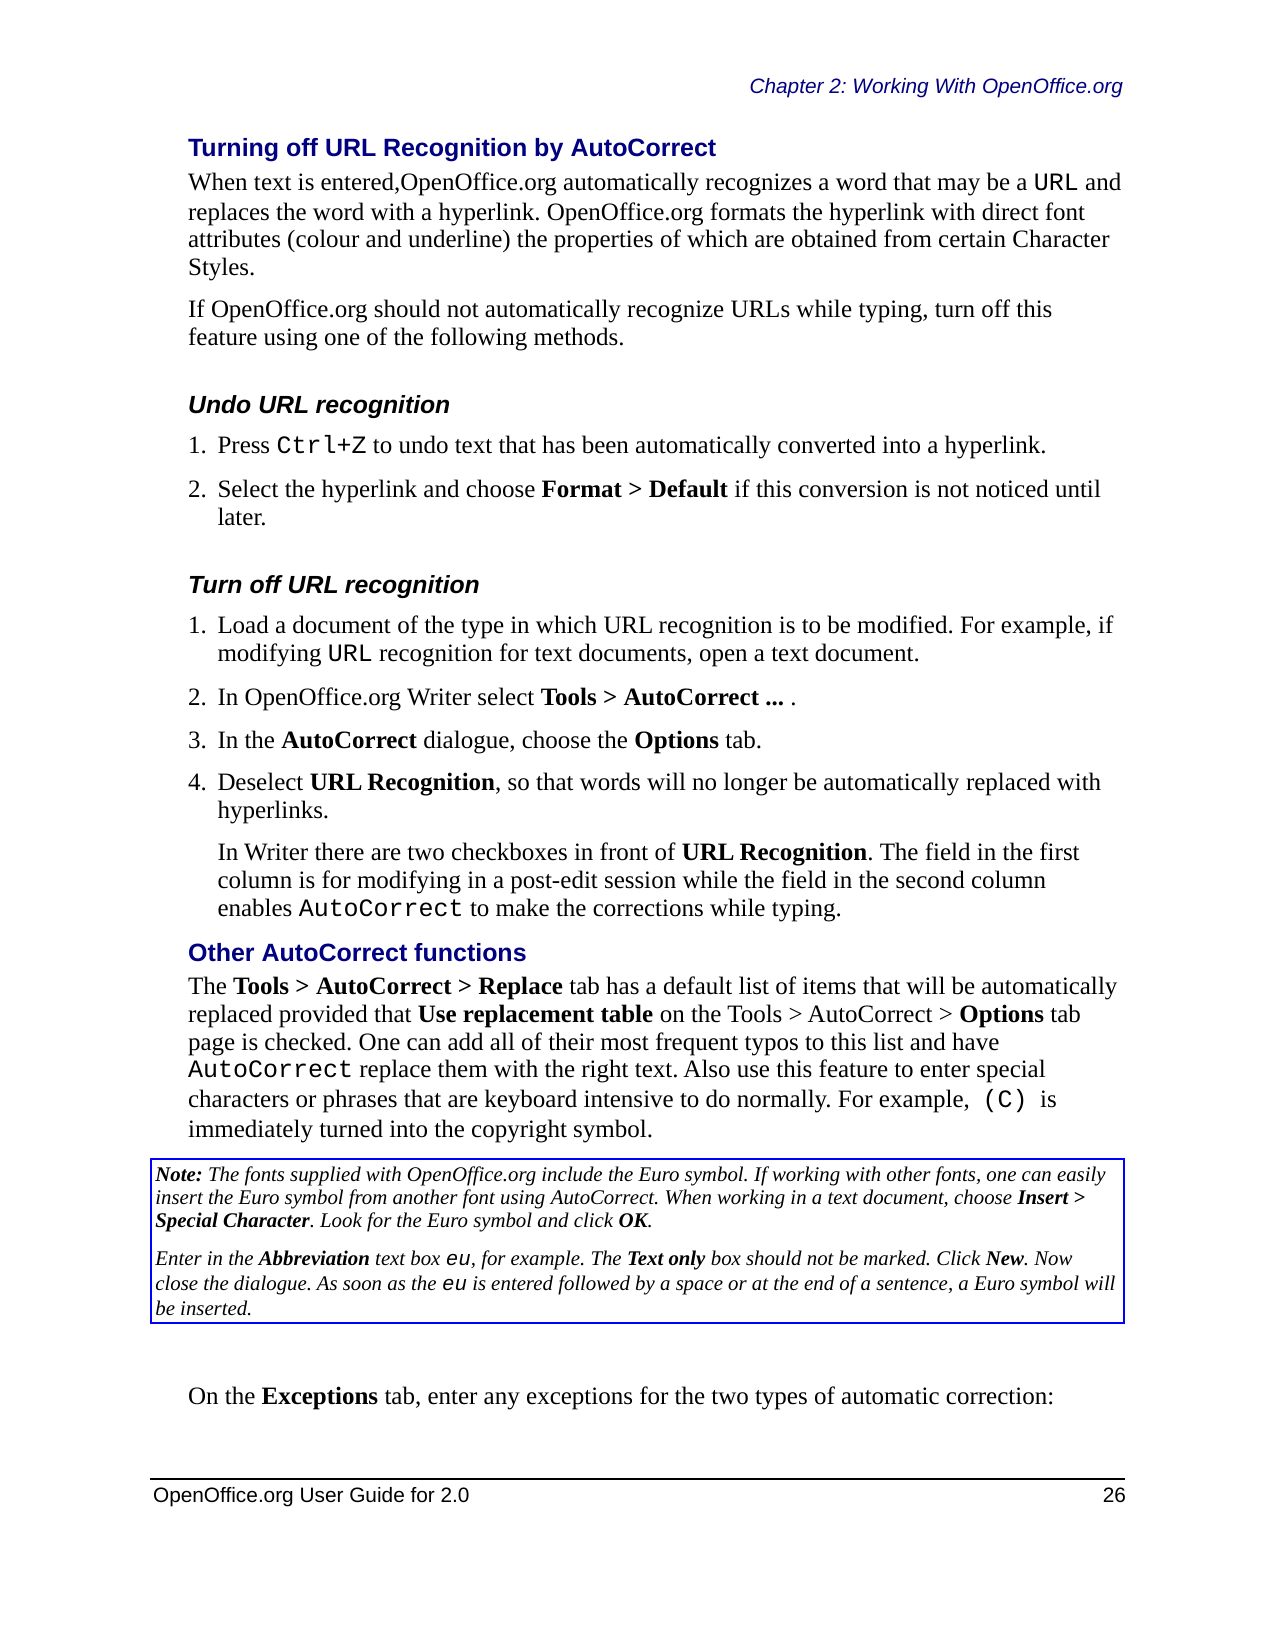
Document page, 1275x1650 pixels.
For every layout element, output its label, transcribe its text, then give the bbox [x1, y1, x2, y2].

text The Tools > AutoCorrect > Replace tab has a default list of items that will be automatically replaced provided that Use replacement table on the Tools > AutoCorrect > Options tab page is checked. One can add all of their most frequent typos to this list and have AutoCorrect replace them with the right text. Also use this feature to enter special characters or phrases that are keyboard intensive to do normally. For example, (C) is immediately turned into the copyright symbol. [188, 972, 1125, 1143]
subtitle Other AutoCorrect functions [188, 938, 1125, 966]
list Deselect URL Recognition, so that words will no longer be automatically replaced with hyperlinks. [188, 768, 1125, 824]
text If OpenOffice.org should not automatically recognize URLs while typing, turn off this feature using one of the following methods. [188, 296, 1125, 351]
text Note: The fonts supplied with OpenOffice.org include the Euro symbol. If working with other fonts, one can easily insert the Euro symbol from another font using AutoCorrect. When working in a text document, choose Insert > Special Character. Look for the Euro symbol and click OK. [152, 1160, 1123, 1232]
list Select the hyperlink and choose Format > Default if this conversion is not noticed until later. [188, 476, 1125, 531]
list Press Ctrl+Z to undo text that has been automatically converted into a hyperlink. [188, 431, 1125, 461]
list Load a document of the type in which URL recognition is to be modified. For example, if modifying URL recognition for text documents, open a text document. [188, 611, 1125, 668]
subtitle Turning off URL Recognition by AutoCorrect [188, 134, 1125, 162]
subtitle Undo URL recognition [188, 391, 1125, 418]
text When text is entered,OpenOffice.org automatically recognizes a word that may be a URL and replaces the word with a hyperlink. OpenOffice.org formats the hyperlink with direct font attributes (colour and underline) the properties of which are obtained from certain Character Styles. [188, 168, 1125, 281]
list In the AutoCorrect dialogue, choose the Options tab. [188, 726, 1125, 753]
subtitle Turn off URL recognition [188, 571, 1125, 598]
text On the Exceptions tab, enter any exceptions for the two types of automatic correction: [188, 1382, 1125, 1409]
list In OpenOffice.org Writer select Tools > AutoCorrect ... . [188, 683, 1125, 711]
text Enter in the Abbreviation text box eu, for example. The Text only box should not be marked. Click New. Now close the dialogue. As soon as the eu is entered followed by a space or at the end of a sentence, a Euro symbol will be inserted. [152, 1242, 1123, 1322]
list In Writer there are two checkboxes in front of URL Recognition. The field in the first column is for modifying in a post-edit session while the field in the second column enables AutoCorrect to make the corrections while typing. [188, 838, 1125, 924]
